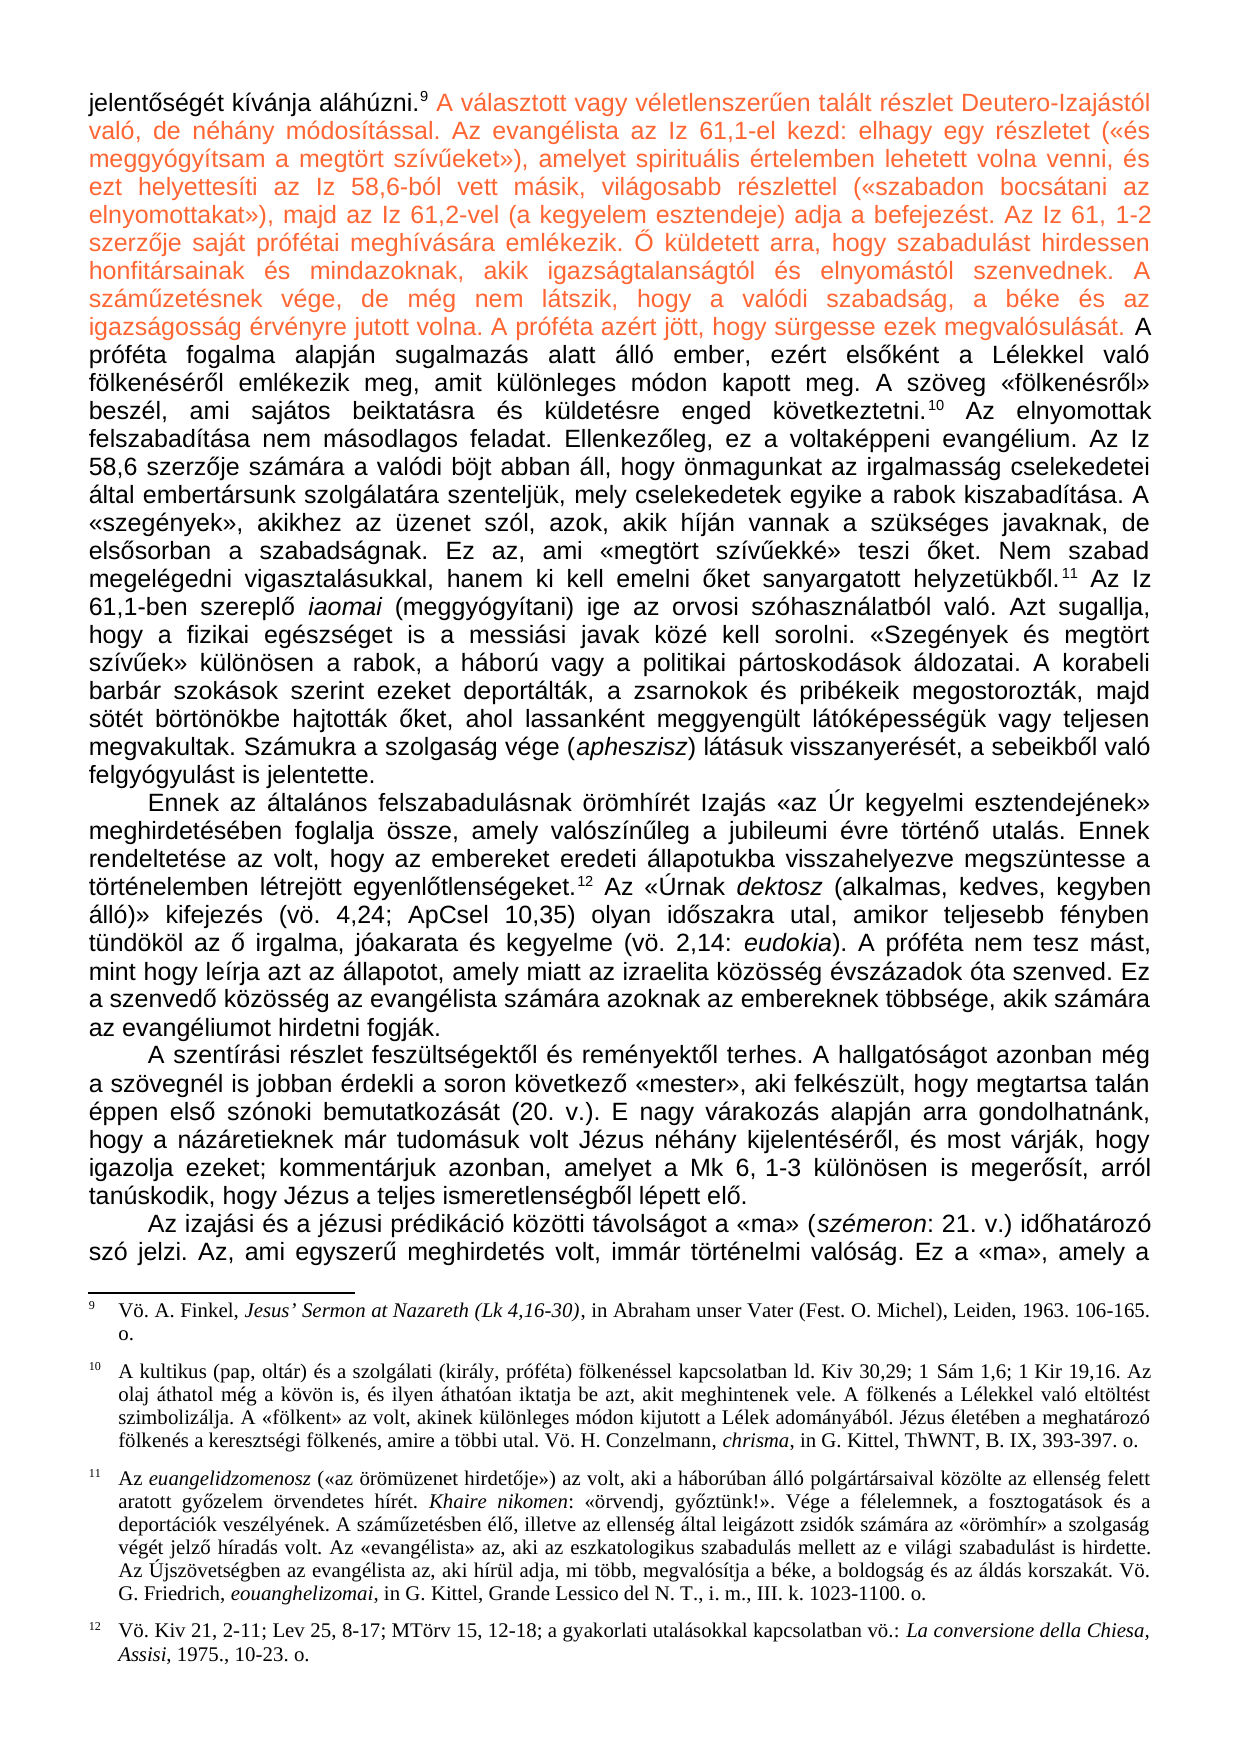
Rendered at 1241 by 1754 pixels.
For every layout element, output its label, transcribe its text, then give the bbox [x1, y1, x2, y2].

text A szentírási részlet feszültségektől és reményektől terhes. A hallgatóságot azonban még a szövegnél is jobban érdekli a soron következő «mester», aki felkészült, hogy megtartsa talán éppen első szónoki bemutatkozását (20. v.). E nagy várakozás alapján arra gondolhatnánk, hogy a názáretieknek már tudomásuk volt Jézus néhány kijelentéséről, és most várják, hogy igazolja ezeket; kommentárjuk azonban, amelyet a Mk 6, 1-3 különösen is megerősít, arról tanúskodik, hogy Jézus a teljes ismeretlenségből lépett elő. [88, 1041, 1152, 1209]
text jelentőségét kívánja aláhúzni. A választott vagy véletlenszerűen talált részlet Deutero-Izajástól való, de néhány módosítással. Az evangélista az Iz 61,1-el kezd: elhagy egy részletet («és meggyógyítsam a megtört szívűeket»), amelyet spirituális értelemben lehetett volna venni, és ezt helyettesíti az Iz 58,6-ból vett másik, világosabb részlettel («szabadon bocsátani az elnyomottakat»), majd az Iz 61,2-vel (a kegyelem esztendeje) adja a befejezést. Az Iz 61, 1-2 szerzője saját prófétai meghívására emlékezik. Ő küldetett arra, hogy szabadulást hirdessen honfitársainak és mindazoknak, akik igazságtalanságtól és elnyomástól szenvednek. A száműzetésnek vége, de még nem látszik, hogy a valódi szabadság, a béke és az igazságosság érvényre jutott volna. A próféta azért jött, hogy sürgesse ezek megvalósulását. A próféta fogalma alapján sugalmazás alatt álló ember, ezért elsőként a Lélekkel való fölkenéséről emlékezik meg, amit különleges módon kapott meg. A szöveg «fölkenésről» beszél, ami sajátos beiktatásra és küldetésre enged következtetni. Az elnyomottak felszabadítása nem másodlagos feladat. Ellenkezőleg, ez a voltaképpeni evangélium. Az Iz 58,6 szerzője számára a valódi böjt abban áll, hogy önmagunkat az irgalmasság cselekedetei által embertársunk szolgálatára szenteljük, mely cselekedetek egyike a rabok kiszabadítása. A «szegények», akikhez az üzenet szól, azok, akik híján vannak a szükséges javaknak, de elsősorban a szabadságnak. Ez az, ami «megtört szívűekké» teszi őket. Nem szabad megelégedni vigasztalásukkal, hanem ki kell emelni őket sanyargatott helyzetükből. Az Iz 61,1-ben szereplő iaomai (meggyógyítani) ige az orvosi szóhasználatból való. Azt sugallja, hogy a fizikai egészséget is a messiási javak közé kell sorolni. «Szegények és megtört szívűek» különösen a rabok, a háború vagy a politikai pártoskodások áldozatai. A korabeli barbár szokások szerint ezeket deportálták, a zsarnokok és pribékeik megostorozták, majd sötét börtönökbe hajtották őket, ahol lassanként meggyengült látóképességük vagy teljesen megvakultak. Számukra a szolgaság vége (apheszisz) látásuk visszanyerését, a sebeikből való felgyógyulást is jelentette. [88, 88, 1152, 789]
text Vö. Kiv 21, 2-11; Lev 25, 8-17; MTörv 15, 12-18; a gyakorlati utalásokkal kapcsolatban vö.: La conversione della Chiesa, Assisi, 1975., 10-23. o. [88, 1619, 1152, 1665]
text A kultikus (pap, oltár) és a szolgálati (király, próféta) fölkenéssel kapcsolatban ld. Kiv 30,29; 1 Sám 1,6; 1 Kir 19,16. Az olaj áthatol még a kövön is, és ilyen áthatóan iktatja be azt, akit meghintenek vele. A fölkenés a Lélekkel való eltöltést szimbolizálja. A «fölkent» az volt, akinek különleges módon kijutott a Lélek adományából. Jézus életében a meghatározó fölkenés a keresztségi fölkenés, amire a többi utal. Vö. H. Conzelmann, chrisma, in G. Kittel, ThWNT, B. IX, 393-397. o. [88, 1359, 1152, 1452]
text Az izajási és a jézusi prédikáció közötti távolságot a «ma» (szémeron: 21. v.) időhatározó szó jelzi. Az, ami egyszerű meghirdetés volt, immár történelmi valóság. Ez a «ma», amely a [88, 1209, 1152, 1265]
text Vö. A. Finkel, Jesus’ Sermon at Nazareth (Lk 4,16-30), in Abraham unser Vater (Fest. O. Michel), Leiden, 1963. 106-165. o. [88, 1299, 1152, 1345]
text Ennek az általános felszabadulásnak örömhírét Izajás «az Úr kegyelmi esztendejének» meghirdetésében foglalja össze, amely valószínűleg a jubileumi évre történő utalás. Ennek rendeltetése az volt, hogy az embereket eredeti állapotukba visszahelyezve megszüntesse a történelemben létrejött egyenlőtlenségeket. Az «Úrnak dektosz (alkalmas, kedves, kegyben álló)» kifejezés (vö. 4,24; ApCsel 10,35) olyan időszakra utal, amikor teljesebb fényben tündököl az ő irgalma, jóakarata és kegyelme (vö. 2,14: eudokia). A próféta nem tesz mást, mint hogy leírja azt az állapotot, amely miatt az izraelita közösség évszázadok óta szenved. Ez a szenvedő közösség az evangélista számára azoknak az embereknek többsége, akik számára az evangéliumot hirdetni fogják. [88, 789, 1152, 1041]
text Az euangelidzomenosz («az örömüzenet hirdetője») az volt, aki a háborúban álló polgártársaival közölte az ellenség felett aratott győzelem örvendetes hírét. Khaire nikomen: «örvendj, győztünk!». Vége a félelemnek, a fosztogatások és a deportációk veszélyének. A száműzetésben élő, illetve az ellenség által leigázott zsidók számára az «örömhír» a szolgaság végét jelző híradás volt. Az «evangélista» az, aki az eszkatologikus szabadulás mellett az e világi szabadulást is hirdette. Az Újszövetségben az evangélista az, aki hírül adja, mi több, megvalósítja a béke, a boldogság és az áldás korszakát. Vö. G. Friedrich, eouanghelizomai, in G. Kittel, Grande Lessico del N. T., i. m., III. k. 1023-1100. o. [88, 1466, 1152, 1604]
